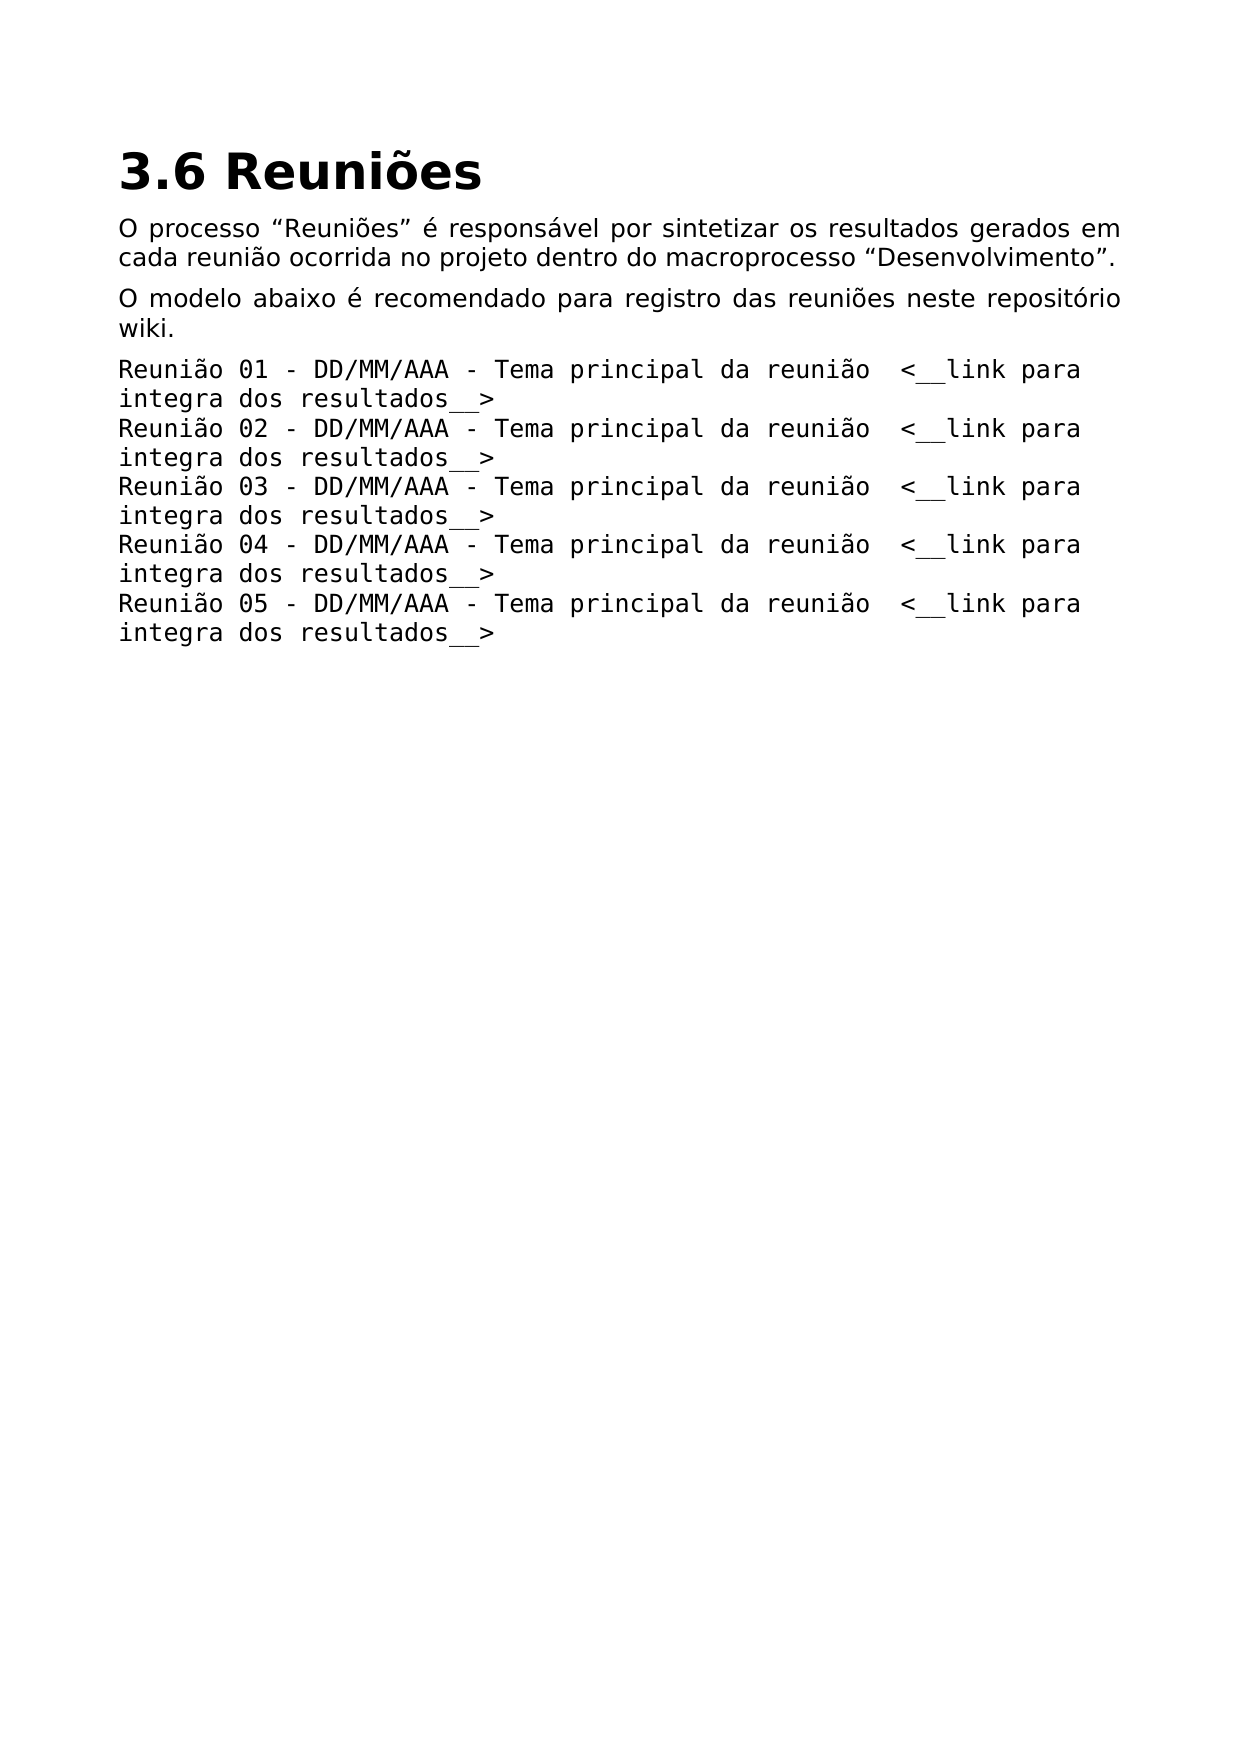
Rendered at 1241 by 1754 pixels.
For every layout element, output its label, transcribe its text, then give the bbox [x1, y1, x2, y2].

text O processo “Reuniões” é responsável por sintetizar os resultados gerados em cada reunião ocorrida no projeto dentro do macroprocesso “Desenvolvimento”. [118, 214, 1122, 272]
text O modelo abaixo é recomendado para registro das reuniões neste repositório wiki. [118, 285, 1122, 343]
subtitle 3.6 Reuniões [118, 143, 1122, 201]
text Reunião 01 - DD/MM/AAA - Tema principal da reunião <__link para integra dos resultados__> Reunião 02 - DD/MM/AAA - Tema principal da reunião <__link para integra dos resultados__> Reunião 03 - DD/MM/AAA - Tema principal da reunião <__link para integra dos resultados__> Reunião 04 - DD/MM/AAA - Tema principal da reunião <__link para integra dos resultados__> Reunião 05 - DD/MM/AAA - Tema principal da reunião <__link para integra dos resultados__> [118, 356, 1122, 647]
